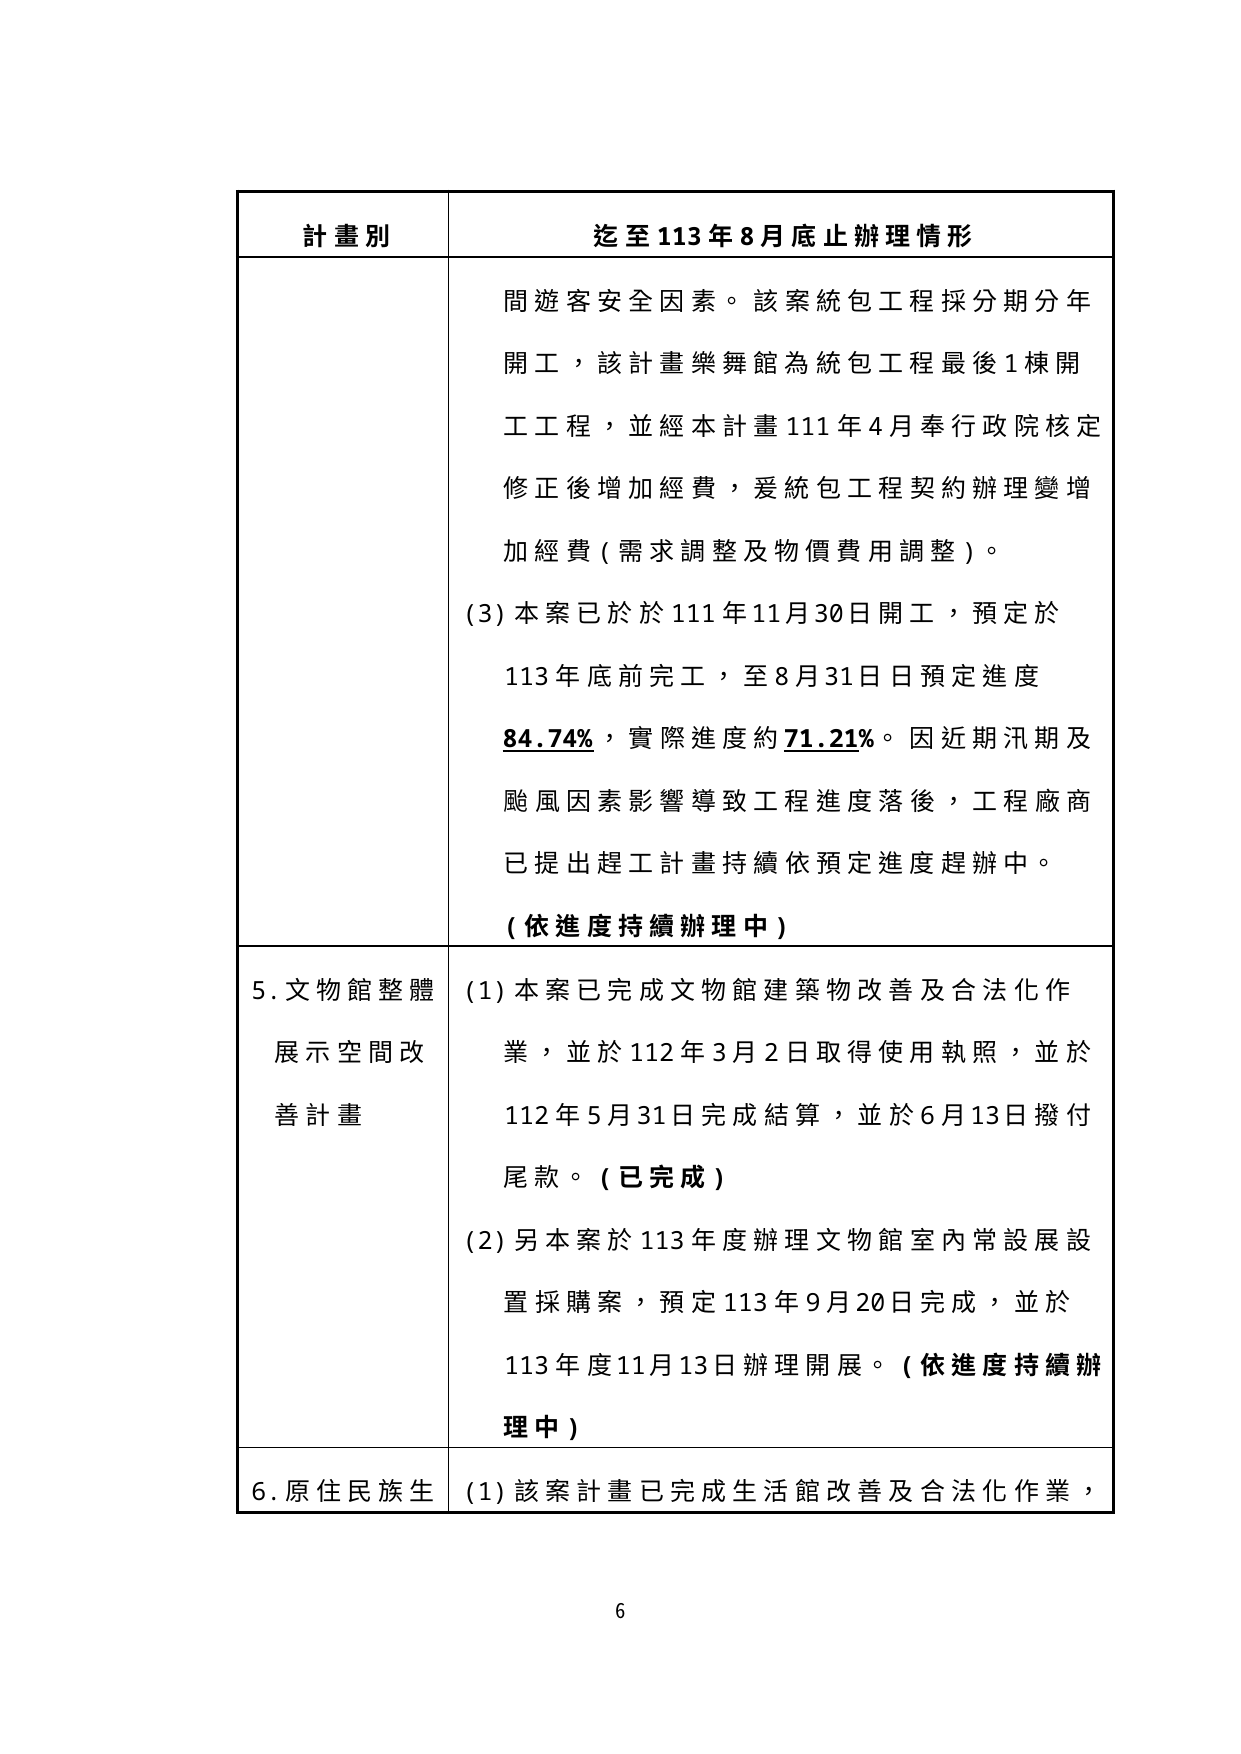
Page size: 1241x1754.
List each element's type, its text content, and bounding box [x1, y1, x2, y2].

table_cell [239, 258, 448, 945]
table_header 計畫別 [239, 193, 448, 256]
table_cell (1)該案計畫已完成生活館改善及合法化作業， [449, 1448, 1112, 1511]
table_cell 6.原住民族生 [239, 1448, 448, 1511]
table_cell 5.文物館整體展示空間改善計畫 [239, 947, 448, 1447]
table_cell 間遊客安全因素。該案統包工程採分期分年開工，該計畫樂舞館為統包工程最後1棟開工工程，並經本計畫111年4月奉行政院核定修正後增加經費，爰統包工程契約辦理變增加經費(需求調整及物價費用調整)。 (3)本案已於於111年11月30日開工，預定於113年底前完工，至8月31日日預定進度84.74%，實際進度約71.21%。因近期汛期及颱風因素影響導致工程進度落後，工程廠商已提出趕工計畫持續依預定進度趕辦中。(依進度持續辦理中) [449, 258, 1112, 945]
table_cell (1)本案已完成文物館建築物改善及合法化作業，並於112年3月2日取得使用執照，並於112年5月31日完成結算，並於6月13日撥付尾款。(已完成) (2)另本案於113年度辦理文物館室內常設展設置採購案，預定113年9月20日完成，並於113年度11月13日辦理開展。(依進度持續辦理中) [449, 947, 1112, 1447]
table_header 迄至113年8月底止辦理情形 [449, 193, 1112, 256]
